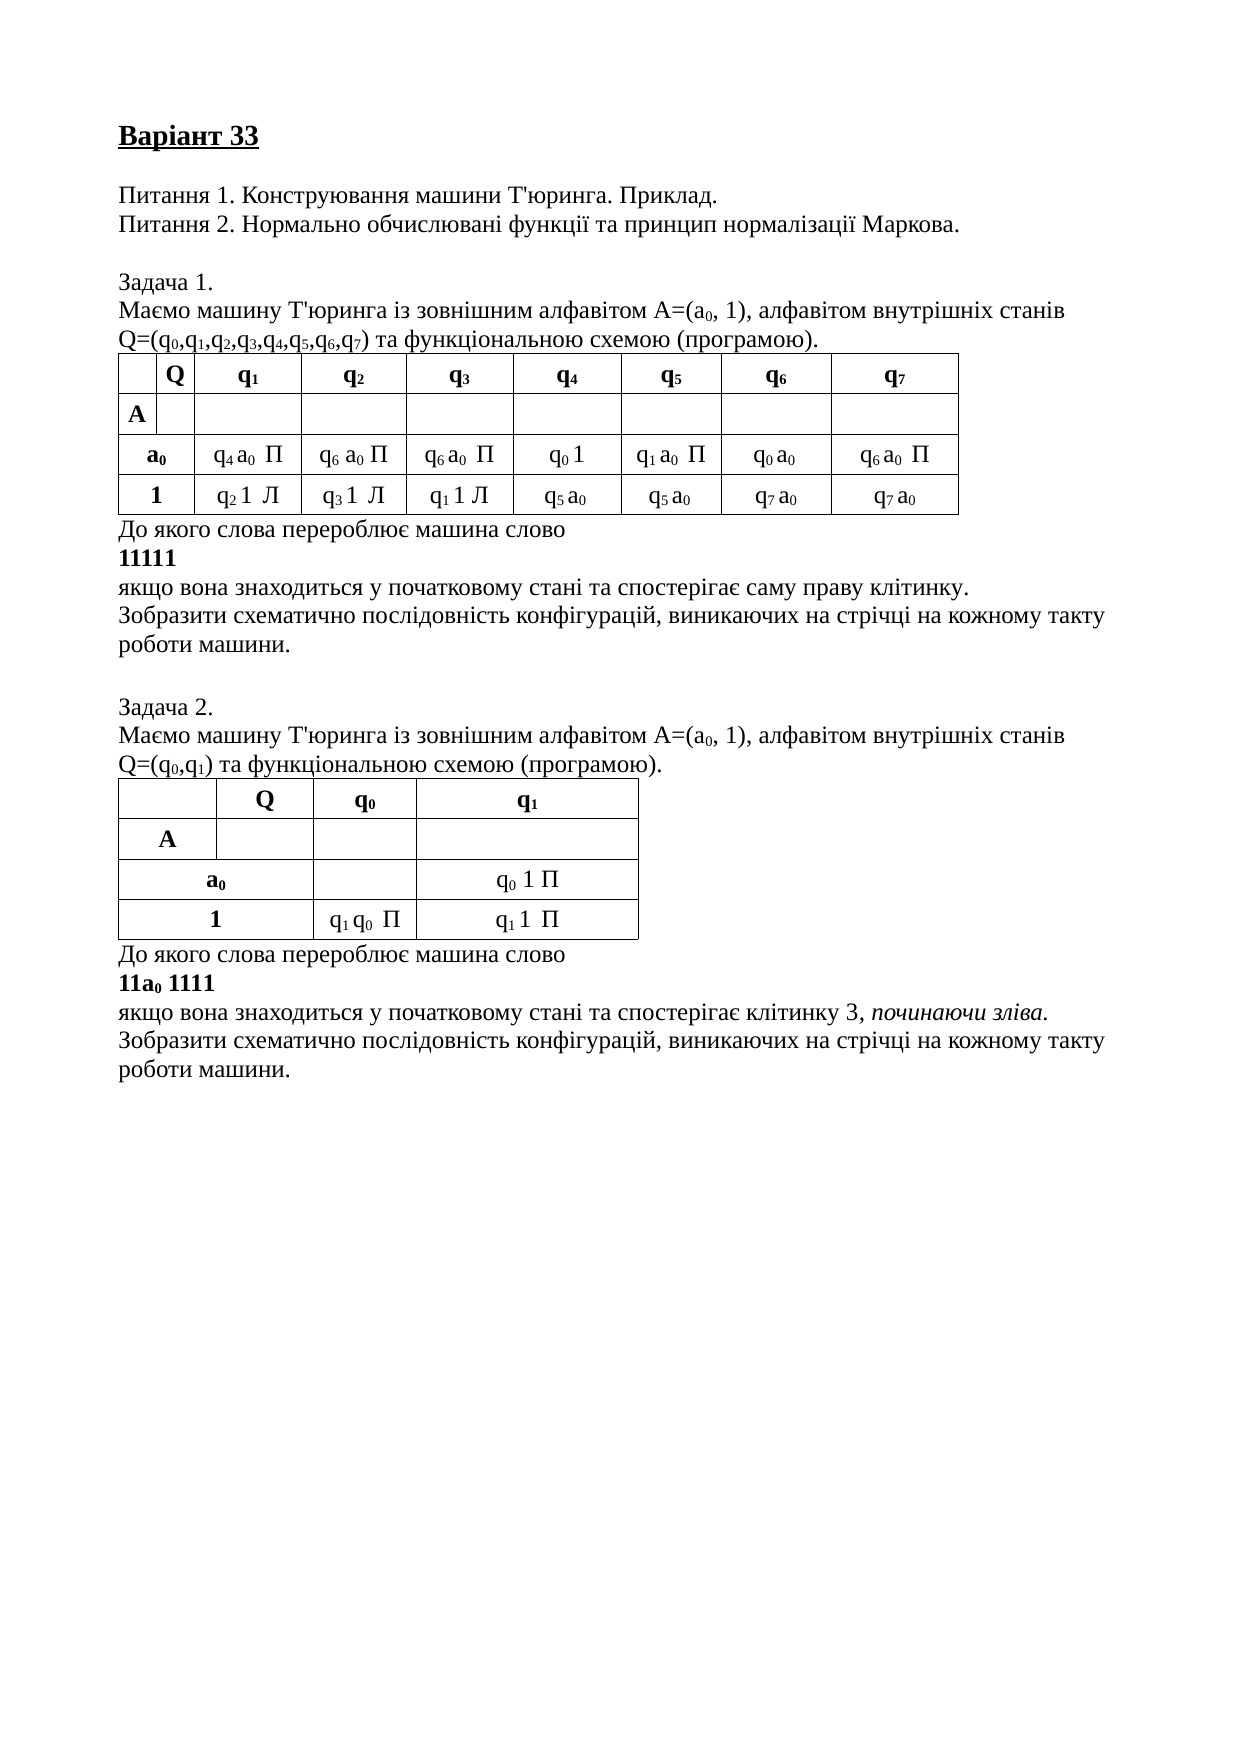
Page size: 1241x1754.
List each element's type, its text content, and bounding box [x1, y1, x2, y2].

table_cell [314, 819, 416, 858]
table_cell q0 1 П [417, 860, 638, 899]
table_header [119, 779, 216, 818]
text 11а0 1111 [118, 968, 1122, 997]
table_cell [722, 394, 831, 433]
text Питання 1. Конструювання машини Т'юринга. Приклад. [118, 180, 1122, 209]
text Варіант 33 [118, 118, 1122, 152]
table_cell q6 а0 П [407, 435, 513, 474]
table_cell а0 [119, 435, 194, 474]
table_header q1 [417, 779, 638, 818]
table_cell q3 1 Л [302, 475, 406, 514]
table_header q7 [832, 354, 958, 393]
table_cell q7 а0 [832, 475, 958, 514]
table_header q6 [722, 354, 831, 393]
table_cell q6 а0 П [302, 435, 406, 474]
table_cell А [119, 819, 216, 858]
text Задача 2. [118, 692, 1122, 720]
text 11111 [118, 543, 1122, 572]
table_cell q0 1 [514, 435, 621, 474]
table_header q4 [514, 354, 621, 393]
text якщо вона знаходиться у початковому стані та спостерігає клітинку 3, починаючи зліва. [118, 997, 1122, 1025]
text якщо вона знаходиться у початковому стані та спостерігає саму праву клітинку. [118, 572, 1122, 601]
table_cell q5 а0 [514, 475, 621, 514]
table_header q3 [407, 354, 513, 393]
table_cell а0 [119, 860, 313, 899]
table_cell [622, 394, 721, 433]
text До якого слова перероблює машина слово [118, 514, 1122, 543]
table_header q1 [195, 354, 301, 393]
table_cell [157, 394, 194, 433]
table_cell q1 1 Л [407, 475, 513, 514]
table_cell А [119, 394, 156, 433]
table_cell q5 а0 [622, 475, 721, 514]
table_cell [417, 819, 638, 858]
table_cell q4 а0 П [195, 435, 301, 474]
table_header q2 [302, 354, 406, 393]
text Маємо машину Т'юринга із зовнішним алфавітом А=(а0, 1), алфавітом внутрішніх станів Q=(q0,q1,q2,q3,q4,q5,q6,q7) та функціональною схемою (програмою). [118, 295, 1122, 353]
text Зобразити схематично послідовність конфігурацій, виникаючих на стрічці на кожному такту роботи машини. [118, 1025, 1122, 1083]
table_cell [407, 394, 513, 433]
table_cell q6 а0 П [832, 435, 958, 474]
text Задача 1. [118, 267, 1122, 295]
table_cell [832, 394, 958, 433]
table_header Q [157, 354, 194, 393]
text Маємо машину Т'юринга із зовнішним алфавітом А=(а0, 1), алфавітом внутрішніх станів Q=(q0,q1) та функціональною схемою (програмою). [118, 720, 1122, 778]
table_cell q1 q0 П [314, 900, 416, 939]
table_header Q [217, 779, 313, 818]
table_cell q1 а0 П [622, 435, 721, 474]
table_cell [314, 860, 416, 899]
table_cell q1 1 П [417, 900, 638, 939]
table_cell 1 [119, 475, 194, 514]
text До якого слова перероблює машина слово [118, 939, 1122, 968]
table_cell [195, 394, 301, 433]
table_cell [302, 394, 406, 433]
table_cell q2 1 Л [195, 475, 301, 514]
text Зобразити схематично послідовність конфігурацій, виникаючих на стрічці на кожному такту роботи машини. [118, 601, 1122, 658]
table_cell [514, 394, 621, 433]
table_header [119, 354, 156, 393]
table_header q5 [622, 354, 721, 393]
table_cell q7 а0 [722, 475, 831, 514]
text Питання 2. Нормально обчислювані функції та принцип нормалізації Маркова. [118, 209, 1122, 238]
table_cell 1 [119, 900, 313, 939]
table_cell q0 а0 [722, 435, 831, 474]
table_cell [217, 819, 313, 858]
table_header q0 [314, 779, 416, 818]
